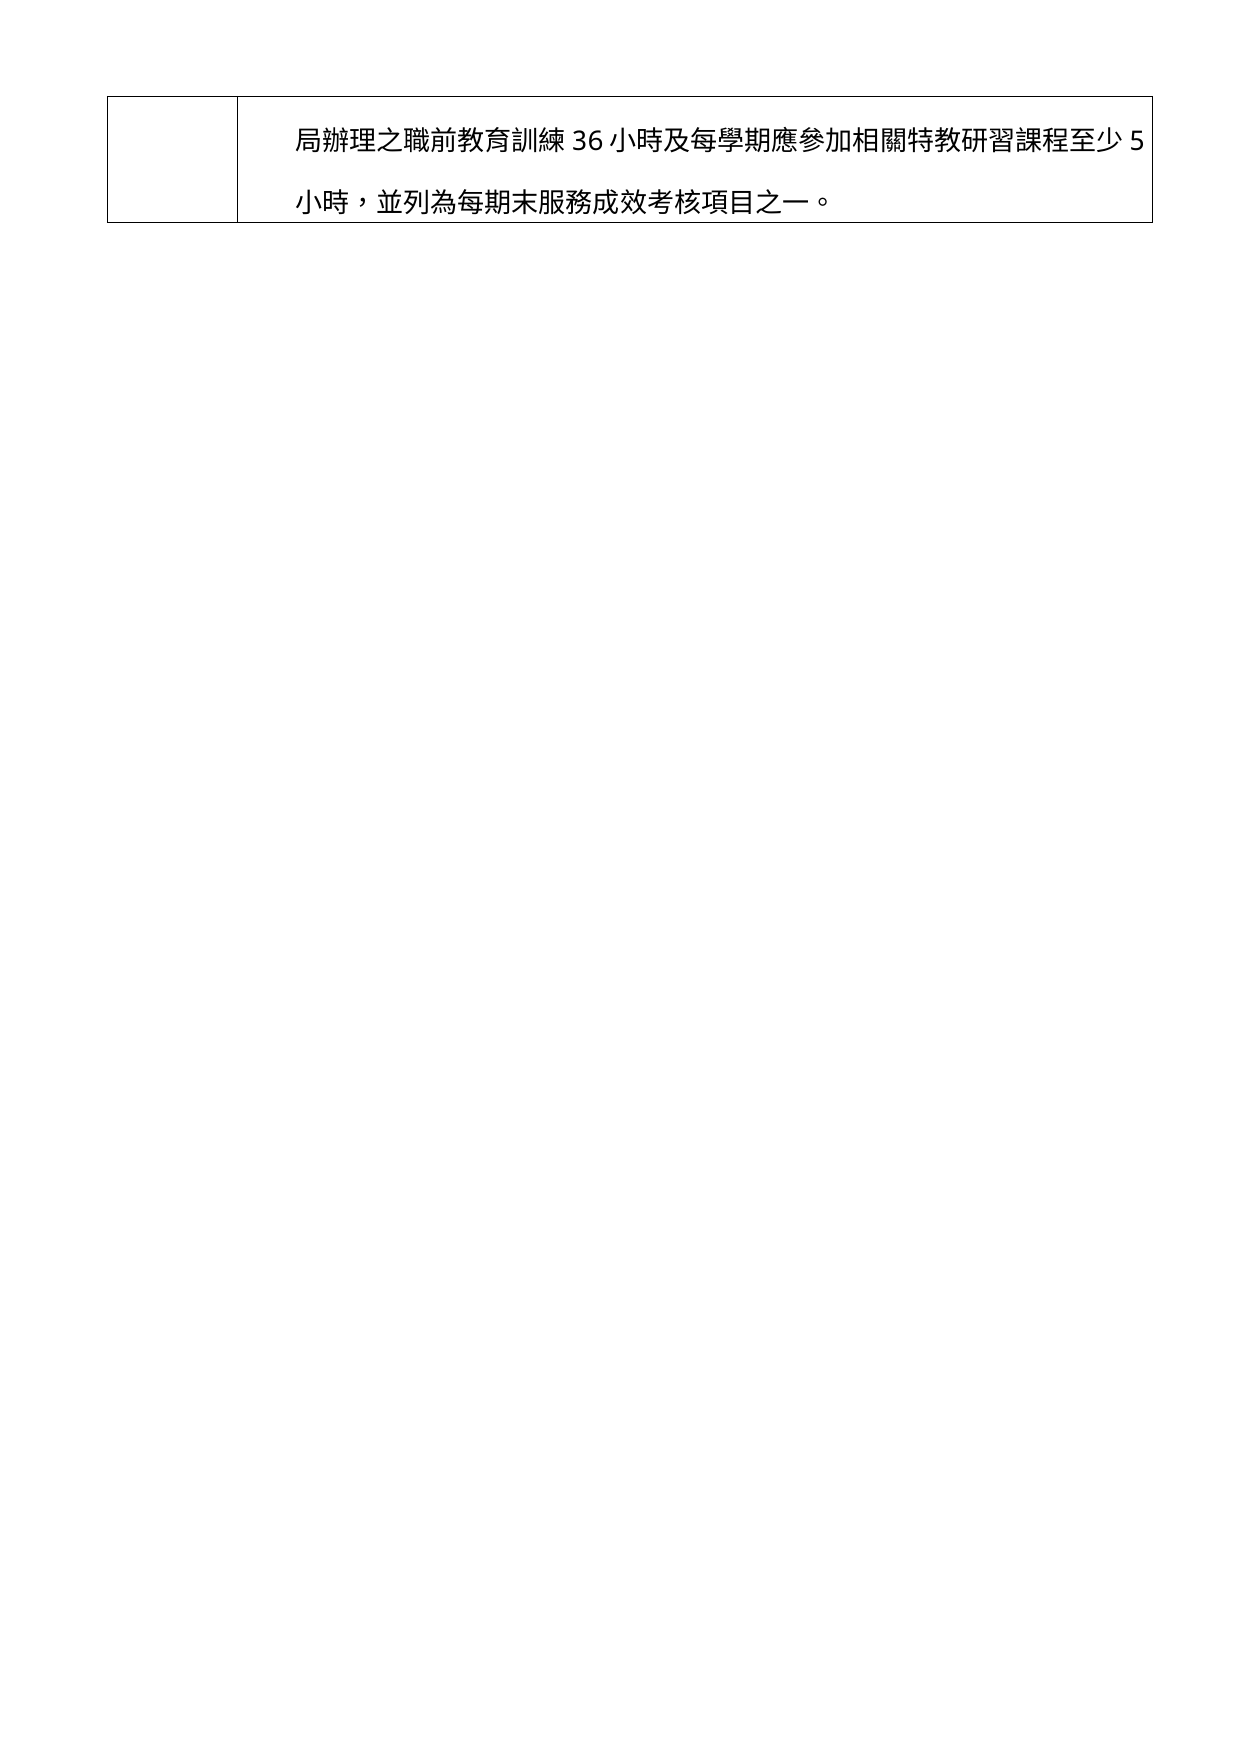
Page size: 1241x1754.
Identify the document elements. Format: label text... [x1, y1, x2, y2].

table_cell [108, 97, 237, 222]
table_cell 局辦理之職前教育訓練36小時及每學期應參加相關特教研習課程至少5小時，並列為每期末服務成效考核項目之一。 [238, 97, 1152, 222]
